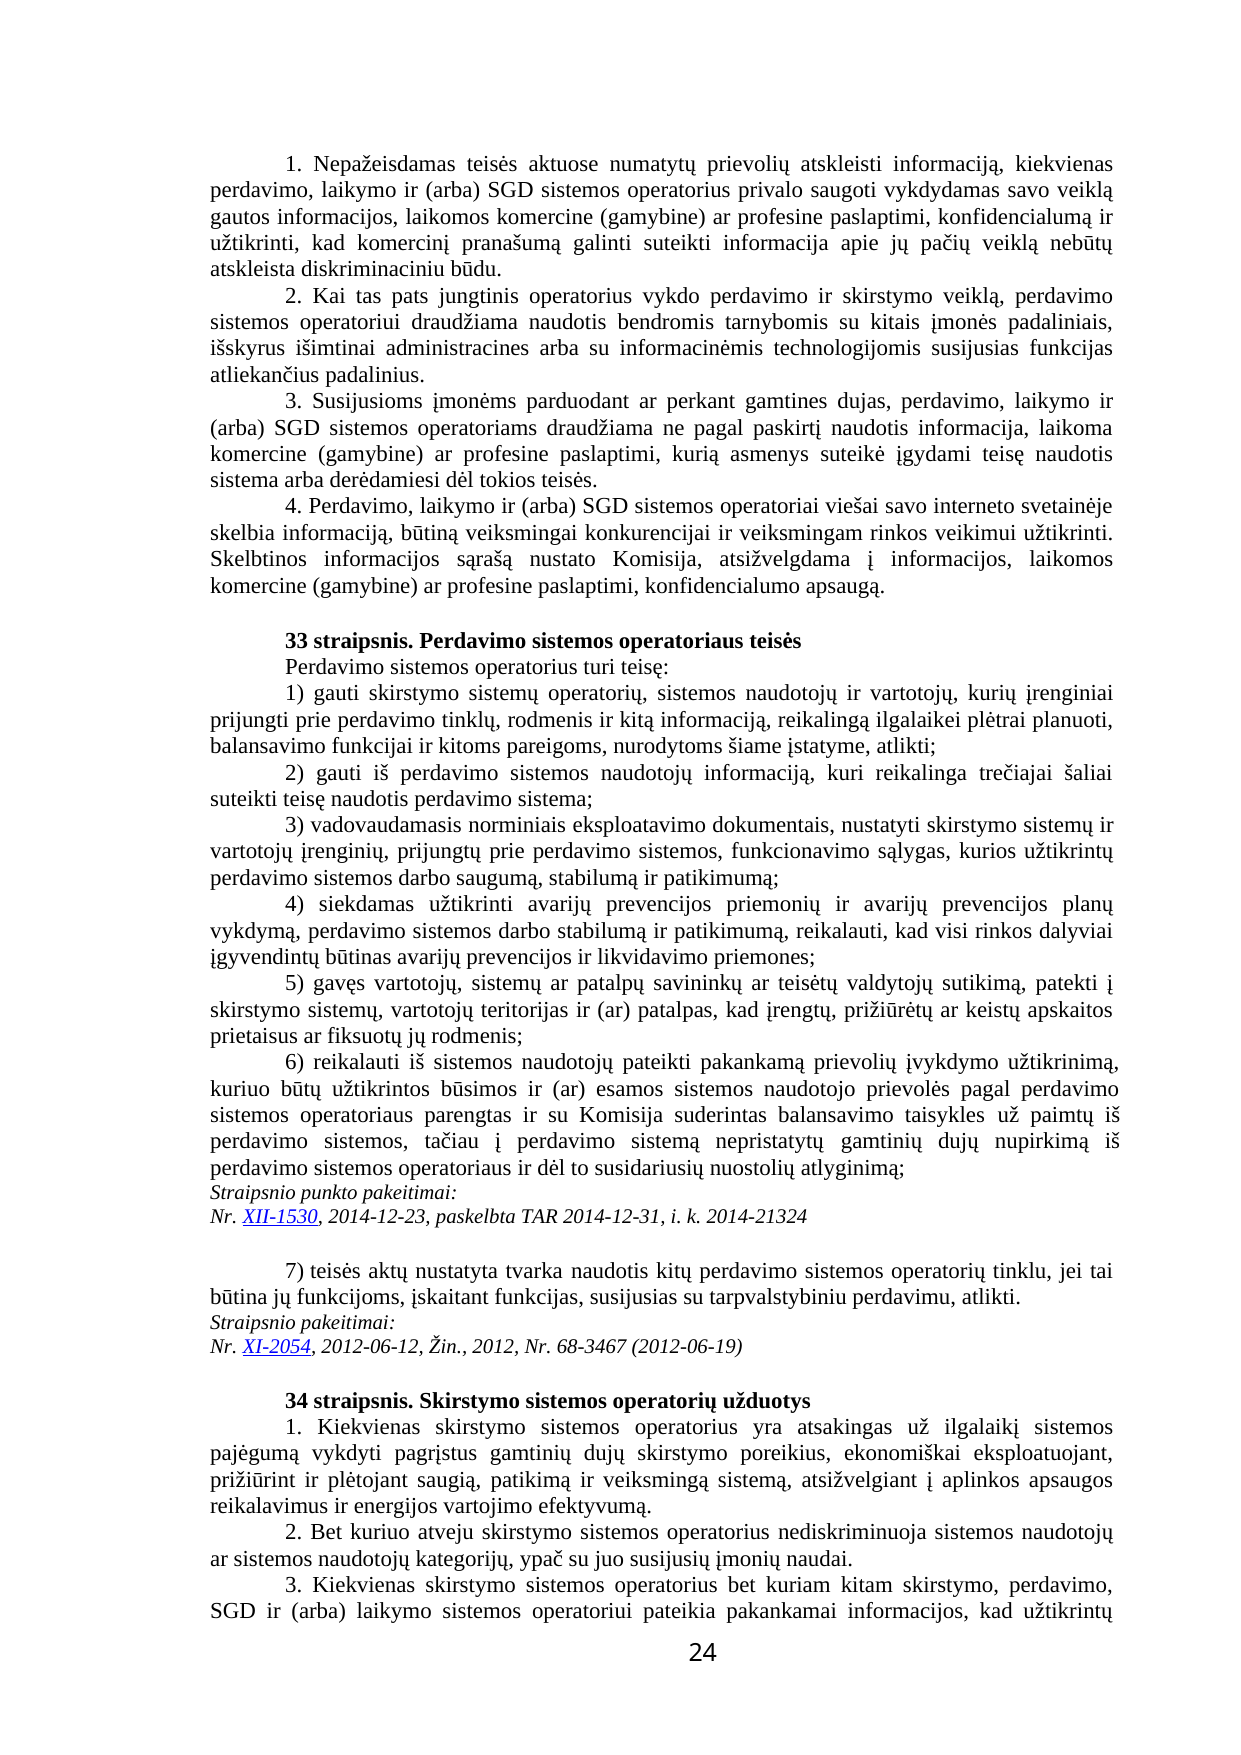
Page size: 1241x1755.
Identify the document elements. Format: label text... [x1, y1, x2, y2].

text 4) siekdamas užtikrinti avarijų prevencijos priemonių ir avarijų prevencijos planų vykdymą, perdavimo sistemos darbo stabilumą ir patikimumą, reikalauti, kad visi rinkos dalyviai įgyvendintų būtinas avarijų prevencijos ir likvidavimo priemones; [210, 890, 1114, 969]
text 2) gauti iš perdavimo sistemos naudotojų informaciją, kuri reikalinga trečiajai šaliai suteikti teisę naudotis perdavimo sistema; [210, 758, 1114, 811]
text 2. Kai tas pats jungtinis operatorius vykdo perdavimo ir skirstymo veiklą, perdavimo sistemos operatoriui draudžiama naudotis bendromis tarnybomis su kitais įmonės padaliniais, išskyrus išimtinai administracines arba su informacinėmis technologijomis susijusias funkcijas atliekančius padalinius. [210, 282, 1114, 387]
text 1. Kiekvienas skirstymo sistemos operatorius yra atsakingas už ilgalaikį sistemos pajėgumą vykdyti pagrįstus gamtinių dujų skirstymo poreikius, ekonomiškai eksploatuojant, prižiūrint ir plėtojant saugią, patikimą ir veiksmingą sistemą, atsižvelgiant į aplinkos apsaugos reikalavimus ir energijos vartojimo efektyvumą. [210, 1413, 1114, 1518]
text 3. Kiekvienas skirstymo sistemos operatorius bet kuriam kitam skirstymo, perdavimo, SGD ir (arba) laikymo sistemos operatoriui pateikia pakankamai informacijos, kad užtikrintų [210, 1571, 1114, 1624]
text Nr. XI-2054, 2012-06-12, Žin., 2012, Nr. 68-3467 (2012-06-19) [210, 1334, 1120, 1358]
text 4. Perdavimo, laikymo ir (arba) SGD sistemos operatoriai viešai savo interneto svetainėje skelbia informaciją, būtiną veiksmingai konkurencijai ir veiksmingam rinkos veikimui užtikrinti. Skelbtinos informacijos sąrašą nustato Komisija, atsižvelgdama į informacijos, laikomos komercine (gamybine) ar profesine paslaptimi, konfidencialumo apsaugą. [210, 493, 1114, 598]
text 2. Bet kuriuo atveju skirstymo sistemos operatorius nediskriminuoja sistemos naudotojų ar sistemos naudotojų kategorijų, ypač su juo susijusių įmonių naudai. [210, 1518, 1114, 1571]
text 33 straipsnis. Perdavimo sistemos operatoriaus teisės [210, 627, 1114, 653]
text 34 straipsnis. Skirstymo sistemos operatorių užduotys [210, 1387, 1114, 1413]
text Perdavimo sistemos operatorius turi teisę: [210, 653, 1114, 679]
text Straipsnio punkto pakeitimai: [210, 1180, 1120, 1204]
text Nr. XII-1530, 2014-12-23, paskelbta TAR 2014-12-31, i. k. 2014-21324 [210, 1204, 1120, 1228]
text 3. Susijusioms įmonėms parduodant ar perkant gamtines dujas, perdavimo, laikymo ir (arba) SGD sistemos operatoriams draudžiama ne pagal paskirtį naudotis informacija, laikoma komercine (gamybine) ar profesine paslaptimi, kurią asmenys suteikė įgydami teisę naudotis sistema arba derėdamiesi dėl tokios teisės. [210, 387, 1114, 493]
text 7) teisės aktų nustatyta tvarka naudotis kitų perdavimo sistemos operatorių tinklu, jei tai būtina jų funkcijoms, įskaitant funkcijas, susijusias su tarpvalstybiniu perdavimu, atlikti. [210, 1257, 1114, 1310]
text 6) reikalauti iš sistemos naudotojų pateikti pakankamą prievolių įvykdymo užtikrinimą, kuriuo būtų užtikrintos būsimos ir (ar) esamos sistemos naudotojo prievolės pagal perdavimo sistemos operatoriaus parengtas ir su Komisija suderintas balansavimo taisykles už paimtų iš perdavimo sistemos, tačiau į perdavimo sistemą nepristatytų gamtinių dujų nupirkimą iš perdavimo sistemos operatoriaus ir dėl to susidariusių nuostolių atlyginimą; [210, 1048, 1120, 1180]
text Straipsnio pakeitimai: [210, 1310, 1120, 1334]
text 3) vadovaudamasis norminiais eksploatavimo dokumentais, nustatyti skirstymo sistemų ir vartotojų įrenginių, prijungtų prie perdavimo sistemos, funkcionavimo sąlygas, kurios užtikrintų perdavimo sistemos darbo saugumą, stabilumą ir patikimumą; [210, 811, 1114, 890]
text 1. Nepažeisdamas teisės aktuose numatytų prievolių atskleisti informaciją, kiekvienas perdavimo, laikymo ir (arba) SGD sistemos operatorius privalo saugoti vykdydamas savo veiklą gautos informacijos, laikomos komercine (gamybine) ar profesine paslaptimi, konfidencialumą ir užtikrinti, kad komercinį pranašumą galinti suteikti informacija apie jų pačių veiklą nebūtų atskleista diskriminaciniu būdu. [210, 150, 1114, 282]
text 1) gauti skirstymo sistemų operatorių, sistemos naudotojų ir vartotojų, kurių įrenginiai prijungti prie perdavimo tinklų, rodmenis ir kitą informaciją, reikalingą ilgalaikei plėtrai planuoti, balansavimo funkcijai ir kitoms pareigoms, nurodytoms šiame įstatyme, atlikti; [210, 679, 1114, 758]
text 5) gavęs vartotojų, sistemų ar patalpų savininkų ar teisėtų valdytojų sutikimą, patekti į skirstymo sistemų, vartotojų teritorijas ir (ar) patalpas, kad įrengtų, prižiūrėtų ar keistų apskaitos prietaisus ar fiksuotų jų rodmenis; [210, 969, 1114, 1048]
